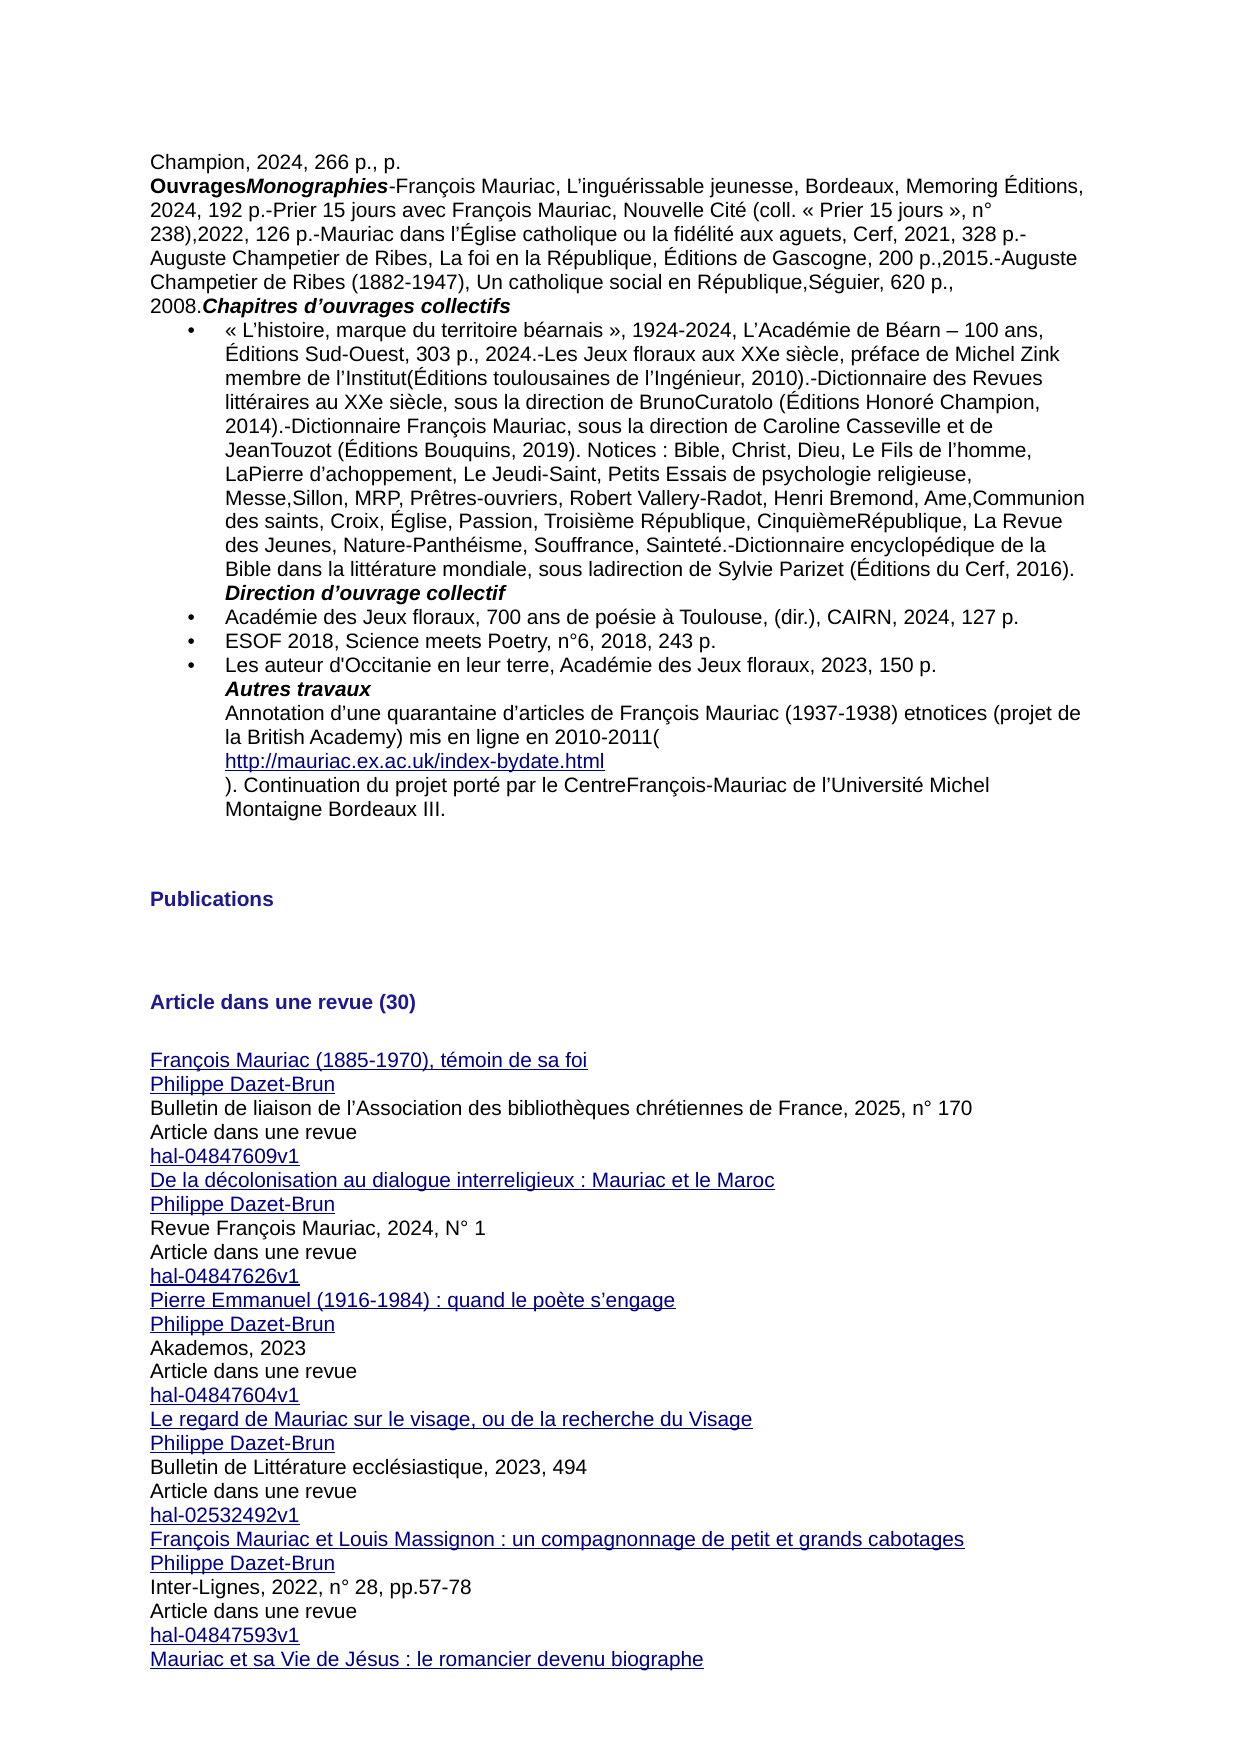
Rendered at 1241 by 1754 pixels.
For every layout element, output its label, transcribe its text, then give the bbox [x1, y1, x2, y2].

table_cell Mauriac et sa Vie de Jésus : le romancier devenu biographe [150, 1647, 1090, 1671]
list Annotation d’une quarantaine d’articles de François Mauriac (1937-1938) etnotices (projet de la British Academy) mis en ligne en 2010-2011( [187, 701, 1090, 749]
text Champion, 2024, 266 p., p. [150, 150, 1090, 174]
list ). Continuation du projet porté par le CentreFrançois-Mauriac de l’Université Michel Montaigne Bordeaux III. [187, 773, 1090, 821]
list http://mauriac.ex.ac.uk/index-bydate.html [187, 749, 1090, 773]
table_cell Pierre Emmanuel (1916-1984) : quand le poète s’engage Philippe Dazet-Brun Akademos, 2023 Article dans une revue hal-04847604v1 [150, 1288, 1090, 1407]
subtitle Publications [150, 886, 1090, 910]
list Académie des Jeux floraux, 700 ans de poésie à Toulouse, (dir.), CAIRN, 2024, 127 p. [187, 605, 1090, 629]
list Direction d’ouvrage collectif [187, 581, 1090, 605]
text OuvragesMonographies-François Mauriac, L’inguérissable jeunesse, Bordeaux, Memoring Éditions, 2024, 192 p.-Prier 15 jours avec François Mauriac, Nouvelle Cité (coll. « Prier 15 jours », n° 238),2022, 126 p.-Mauriac dans l’Église catholique ou la fidélité aux aguets, Cerf, 2021, 328 p.-Auguste Champetier de Ribes, La foi en la République, Éditions de Gascogne, 200 p.,2015.-Auguste Champetier de Ribes (1882-1947), Un catholique social en République,Séguier, 620 p., 2008.Chapitres d’ouvrages collectifs [150, 174, 1090, 318]
list « L’histoire, marque du territoire béarnais », 1924-2024, L’Académie de Béarn – 100 ans, Éditions Sud-Ouest, 303 p., 2024.-Les Jeux floraux aux XXe siècle, préface de Michel Zink membre de l’Institut(Éditions toulousaines de l’Ingénieur, 2010).-Dictionnaire des Revues littéraires au XXe siècle, sous la direction de BrunoCuratolo (Éditions Honoré Champion, 2014).-Dictionnaire François Mauriac, sous la direction de Caroline Casseville et de JeanTouzot (Éditions Bouquins, 2019). Notices : Bible, Christ, Dieu, Le Fils de l’homme, LaPierre d’achoppement, Le Jeudi-Saint, Petits Essais de psychologie religieuse, Messe,Sillon, MRP, Prêtres-ouvriers, Robert Vallery-Radot, Henri Bremond, Ame,Communion des saints, Croix, Église, Passion, Troisième République, CinquièmeRépublique, La Revue des Jeunes, Nature-Panthéisme, Souffrance, Sainteté.-Dictionnaire encyclopédique de la Bible dans la littérature mondiale, sous ladirection de Sylvie Parizet (Éditions du Cerf, 2016). [187, 318, 1090, 581]
table_header François Mauriac (1885-1970), témoin de sa foi Philippe Dazet-Brun Bulletin de liaison de l’Association des bibliothèques chrétiennes de France, 2025, n° 170 Article dans une revue hal-04847609v1 [150, 1048, 1090, 1168]
table_cell Le regard de Mauriac sur le visage, ou de la recherche du Visage Philippe Dazet-Brun Bulletin de Littérature ecclésiastique, 2023, 494 Article dans une revue hal-02532492v1 [150, 1407, 1090, 1527]
list ESOF 2018, Science meets Poetry, n°6, 2018, 243 p. [187, 629, 1090, 653]
list Les auteur d'Occitanie en leur terre, Académie des Jeux floraux, 2023, 150 p. [187, 653, 1090, 677]
subtitle Article dans une revue (30) [150, 989, 1090, 1013]
table_cell François Mauriac et Louis Massignon : un compagnonnage de petit et grands cabotages Philippe Dazet-Brun Inter-Lignes, 2022, n° 28, pp.57-78 Article dans une revue hal-04847593v1 [150, 1527, 1090, 1647]
list Autres travaux [187, 677, 1090, 701]
table_cell De la décolonisation au dialogue interreligieux : Mauriac et le Maroc Philippe Dazet-Brun Revue François Mauriac, 2024, N° 1 Article dans une revue hal-04847626v1 [150, 1168, 1090, 1287]
